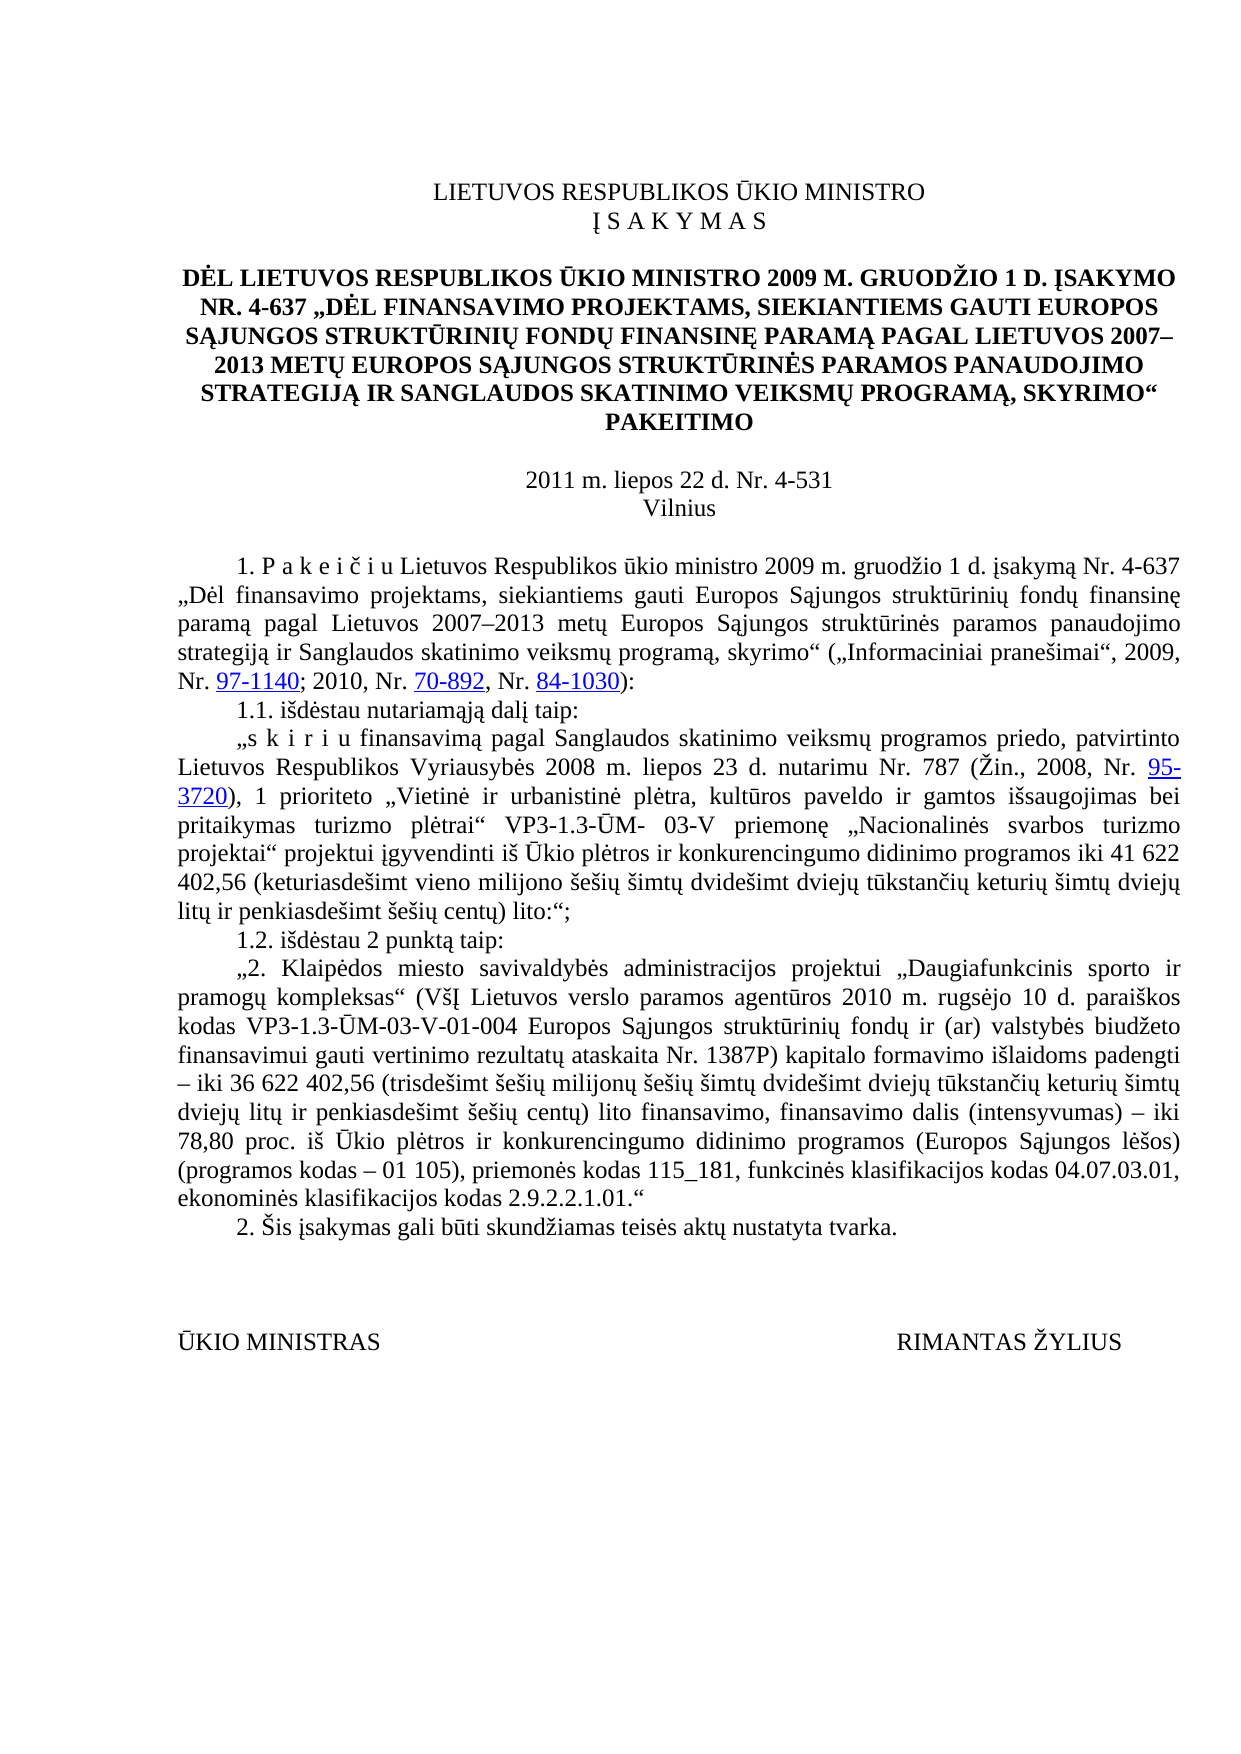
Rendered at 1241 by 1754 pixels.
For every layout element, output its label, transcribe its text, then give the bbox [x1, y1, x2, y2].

text „2. Klaipėdos miesto savivaldybės administracijos projektui „Daugiafunkcinis sporto ir pramogų kompleksas“ (VšĮ Lietuvos verslo paramos agentūros 2010 m. rugsėjo 10 d. paraiškos kodas VP3-1.3-ŪM-03-V-01-004 Europos Sąjungos struktūrinių fondų ir (ar) valstybės biudžeto finansavimui gauti vertinimo rezultatų ataskaita Nr. 1387P) kapitalo formavimo išlaidoms padengti – iki 36 622 402,56 (trisdešimt šešių milijonų šešių šimtų dvidešimt dviejų tūkstančių keturių šimtų dviejų litų ir penkiasdešimt šešių centų) lito finansavimo, finansavimo dalis (intensyvumas) – iki 78,80 proc. iš Ūkio plėtros ir konkurencingumo didinimo programos (Europos Sąjungos lėšos) (programos kodas – 01 105), priemonės kodas 115_181, funkcinės klasifikacijos kodas 04.07.03.01, ekonominės klasifikacijos kodas 2.9.2.2.1.01.“ [177, 953, 1181, 1212]
text 1.1. išdėstau nutariamąją dalį taip: [177, 695, 1181, 723]
text Ūkio ministras Rimantas Žylius [177, 1327, 1181, 1356]
text LIETUVOS RESPUBLIKOS ŪKIO MINISTRO [177, 177, 1181, 206]
text Vilnius [177, 493, 1181, 522]
text 2. Šis įsakymas gali būti skundžiamas teisės aktų nustatyta tvarka. [177, 1212, 1181, 1241]
text DĖL LIETUVOS RESPUBLIKOS ŪKIO MINISTRO 2009 M. GRUODŽIO 1 D. ĮSAKYMO NR. 4-637 „DĖL FINANSAVIMO PROJEKTAMS, SIEKIANTIEMS GAUTI EUROPOS SĄJUNGOS STRUKTŪRINIŲ FONDŲ FINANSINĘ PARAMĄ PAGAL LIETUVOS 2007–2013 METŲ EUROPOS SĄJUNGOS STRUKTŪRINĖS PARAMOS PANAUDOJIMO STRATEGIJĄ IR SANGLAUDOS SKATINIMO VEIKSMŲ PROGRAMĄ, SKYRIMO“ PAKEITIMO [177, 263, 1181, 436]
text 1.2. išdėstau 2 punktą taip: [177, 925, 1181, 953]
text „s k i r i u finansavimą pagal Sanglaudos skatinimo veiksmų programos priedo, patvirtinto Lietuvos Respublikos Vyriausybės 2008 m. liepos 23 d. nutarimu Nr. 787 (Žin., 2008, Nr. 95-3720), 1 prioriteto „Vietinė ir urbanistinė plėtra, kultūros paveldo ir gamtos išsaugojimas bei pritaikymas turizmo plėtrai“ VP3-1.3-ŪM- 03-V priemonę „Nacionalinės svarbos turizmo projektai“ projektui įgyvendinti iš Ūkio plėtros ir konkurencingumo didinimo programos iki 41 622 402,56 (keturiasdešimt vieno milijono šešių šimtų dvidešimt dviejų tūkstančių keturių šimtų dviejų litų ir penkiasdešimt šešių centų) lito:“; [177, 723, 1181, 925]
text Į S A K Y M A S [177, 206, 1181, 235]
text 1. P a k e i č i u Lietuvos Respublikos ūkio ministro 2009 m. gruodžio 1 d. įsakymą Nr. 4-637 „Dėl finansavimo projektams, siekiantiems gauti Europos Sąjungos struktūrinių fondų finansinę paramą pagal Lietuvos 2007–2013 metų Europos Sąjungos struktūrinės paramos panaudojimo strategiją ir Sanglaudos skatinimo veiksmų programą, skyrimo“ („Informaciniai pranešimai“, 2009, Nr. 97-1140; 2010, Nr. 70-892, Nr. 84-1030): [177, 551, 1181, 695]
text 2011 m. liepos 22 d. Nr. 4-531 [177, 465, 1181, 493]
